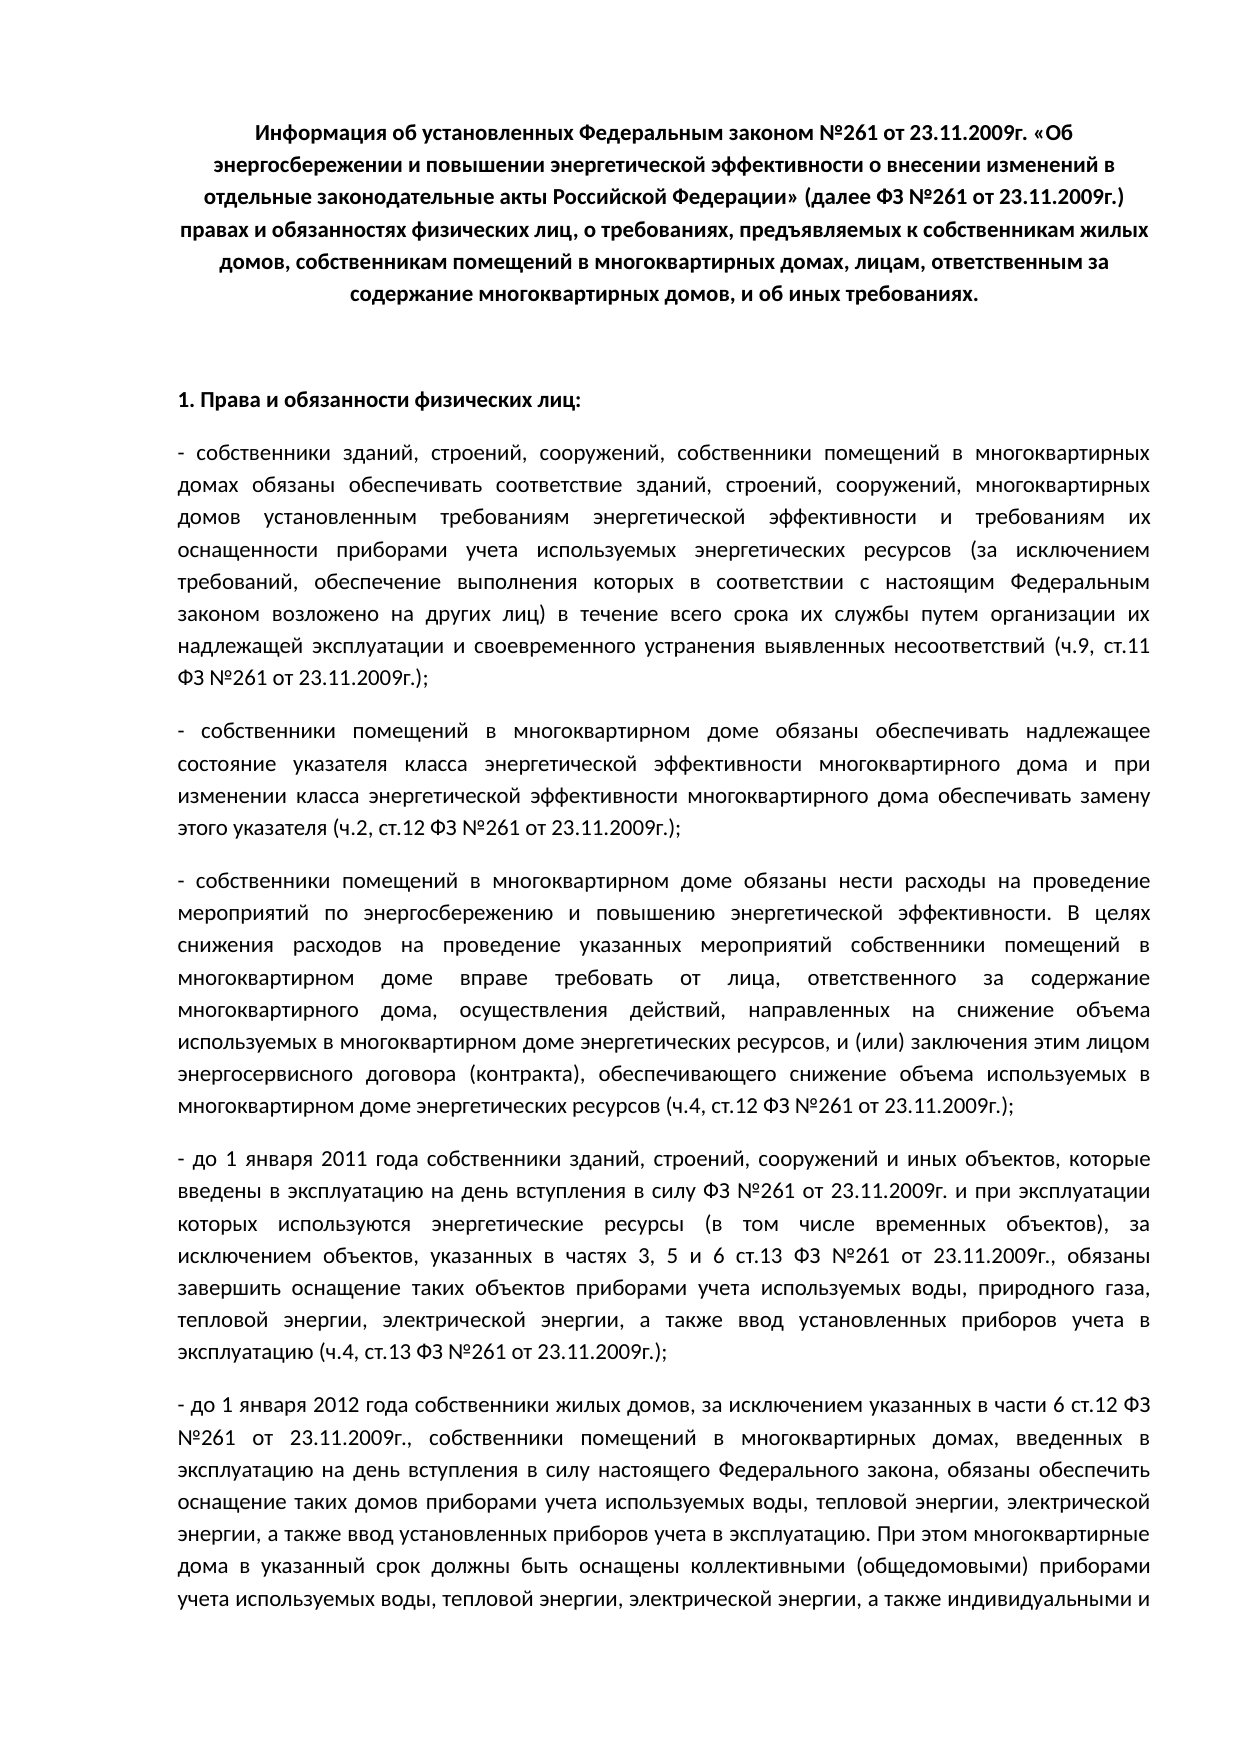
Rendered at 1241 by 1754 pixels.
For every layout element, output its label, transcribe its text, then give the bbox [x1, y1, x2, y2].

text - до 1 января 2012 года собственники жилых домов, за исключением указанных в части 6 ст.12 ФЗ №261 от 23.11.2009г., собственники помещений в многоквартирных домах, введенных в эксплуатацию на день вступления в силу настоящего Федерального закона, обязаны обеспечить оснащение таких домов приборами учета используемых воды, тепловой энергии, электрической энергии, а также ввод установленных приборов учета в эксплуатацию. При этом многоквартирные дома в указанный срок должны быть оснащены коллективными (общедомовыми) приборами учета используемых воды, тепловой энергии, электрической энергии, а также индивидуальными и [177, 1391, 1152, 1612]
text 1. Права и обязанности физических лиц: [177, 385, 1152, 413]
text Информация об установленных Федеральным законом №261 от 23.11.2009г. «Об энергосбережении и повышении энергетической эффективности о внесении изменений в отдельные законодательные акты Российской Федерации» (далее ФЗ №261 от 23.11.2009г.) правах и обязанностях физических лиц, о требованиях, предъявляемых к собственникам жилых домов, собственникам помещений в многоквартирных домах, лицам, ответственным за содержание многоквартирных домов, и об иных требованиях. [177, 118, 1152, 307]
text - собственники помещений в многоквартирном доме обязаны обеспечивать надлежащее состояние указателя класса энергетической эффективности многоквартирного дома и при изменении класса энергетической эффективности многоквартирного дома обеспечивать замену этого указателя (ч.2, ст.12 ФЗ №261 от 23.11.2009г.); [177, 716, 1152, 841]
text - собственники зданий, строений, сооружений, собственники помещений в многоквартирных домах обязаны обеспечивать соответствие зданий, строений, сооружений, многоквартирных домов установленным требованиям энергетической эффективности и требованиям их оснащенности приборами учета используемых энергетических ресурсов (за исключением требований, обеспечение выполнения которых в соответствии с настоящим Федеральным законом возложено на других лиц) в течение всего срока их службы путем организации их надлежащей эксплуатации и своевременного устранения выявленных несоответствий (ч.9, ст.11 ФЗ №261 от 23.11.2009г.); [177, 438, 1152, 691]
text - собственники помещений в многоквартирном доме обязаны нести расходы на проведение мероприятий по энергосбережению и повышению энергетической эффективности. В целях снижения расходов на проведение указанных мероприятий собственники помещений в многоквартирном доме вправе требовать от лица, ответственного за содержание многоквартирного дома, осуществления действий, направленных на снижение объема используемых в многоквартирном доме энергетических ресурсов, и (или) заключения этим лицом энергосервисного договора (контракта), обеспечивающего снижение объема используемых в многоквартирном доме энергетических ресурсов (ч.4, ст.12 ФЗ №261 от 23.11.2009г.); [177, 866, 1152, 1119]
text - до 1 января 2011 года собственники зданий, строений, сооружений и иных объектов, которые введены в эксплуатацию на день вступления в силу ФЗ №261 от 23.11.2009г. и при эксплуатации которых используются энергетические ресурсы (в том числе временных объектов), за исключением объектов, указанных в частях 3, 5 и 6 ст.13 ФЗ №261 от 23.11.2009г., обязаны завершить оснащение таких объектов приборами учета используемых воды, природного газа, тепловой энергии, электрической энергии, а также ввод установленных приборов учета в эксплуатацию (ч.4, ст.13 ФЗ №261 от 23.11.2009г.); [177, 1144, 1152, 1366]
